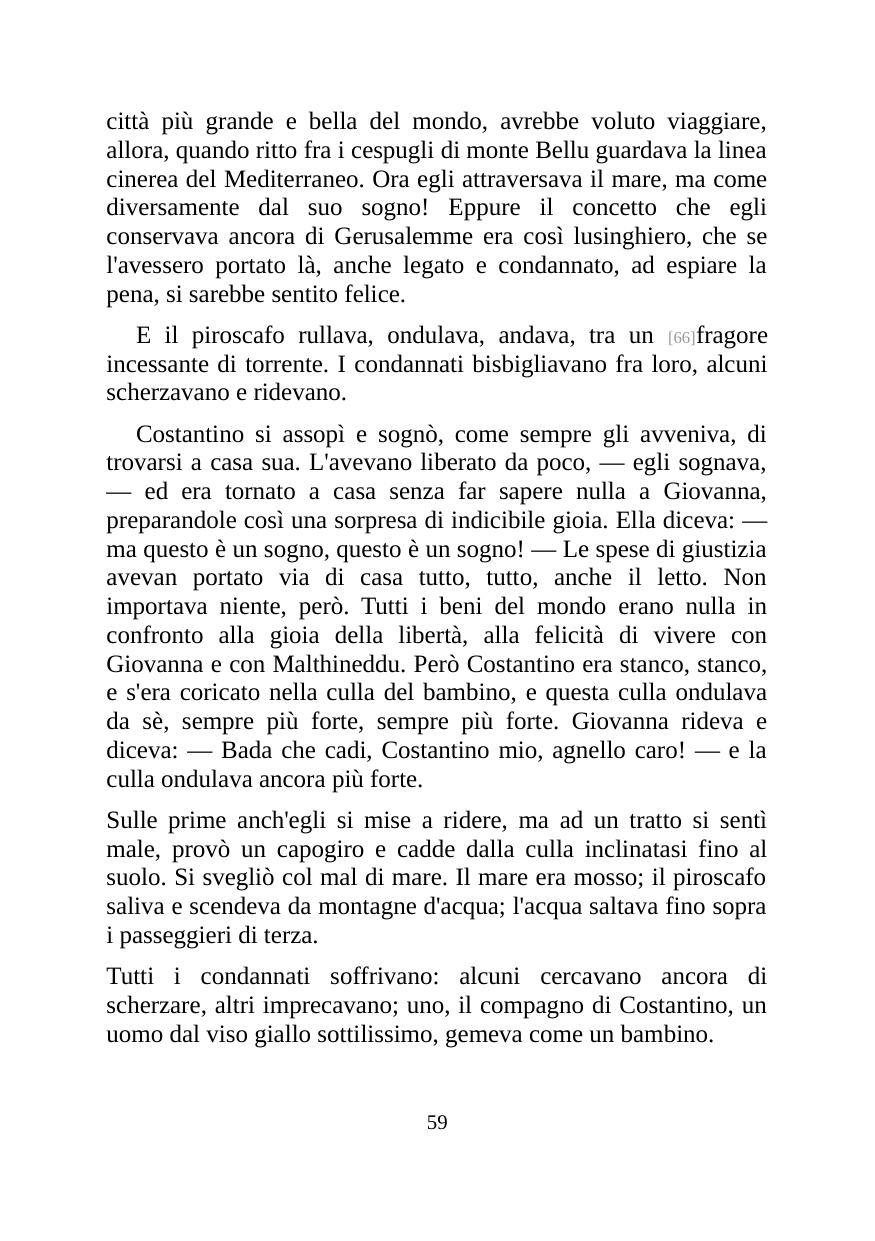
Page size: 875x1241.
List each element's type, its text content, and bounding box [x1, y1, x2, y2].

text E il piroscafo rullava, ondulava, andava, tra un [66]fragore incessante di torrente. I condannati bisbigliavano fra loro, alcuni scherzavano e ridevano. [106, 320, 768, 406]
text Tutti i condannati soffrivano: alcuni cercavano ancora di scherzare, altri imprecavano; uno, il compagno di Costantino, un uomo dal viso giallo sottilissimo, gemeva come un bambino. [106, 961, 768, 1047]
text città più grande e bella del mondo, avrebbe voluto viaggiare, allora, quando ritto fra i cespugli di monte Bellu guardava la linea cinerea del Mediterraneo. Ora egli attraversava il mare, ma come diversamente dal suo sogno! Eppure il concetto che egli conservava ancora di Gerusalemme era così lusinghiero, che se l'avessero portato là, anche legato e condannato, ad espiare la pena, si sarebbe sentito felice. [106, 106, 768, 307]
text Costantino si assopì e sognò, come sempre gli avveniva, di trovarsi a casa sua. L'avevano liberato da poco, ― egli sognava, ― ed era tornato a casa senza far sapere nulla a Giovanna, preparandole così una sorpresa di indicibile gioia. Ella diceva: ― ma questo è un sogno, questo è un sogno! ― Le spese di giustizia avevan portato via di casa tutto, tutto, anche il letto. Non importava niente, però. Tutti i beni del mondo erano nulla in confronto alla gioia della libertà, alla felicità di vivere con Giovanna e con Malthineddu. Però Costantino era stanco, stanco, e s'era coricato nella culla del bambino, e questa culla ondulava da sè, sempre più forte, sempre più forte. Giovanna rideva e diceva: ― Bada che cadi, Costantino mio, agnello caro! ― e la culla ondulava ancora più forte. [106, 419, 768, 792]
text Sulle prime anch'egli si mise a ridere, ma ad un tratto si sentì male, provò un capogiro e cadde dalla culla inclinatasi fino al suolo. Si svegliò col mal di mare. Il mare era mosso; il piroscafo saliva e scendeva da montagne d'acqua; l'acqua saltava fino sopra i passeggieri di terza. [106, 805, 768, 949]
